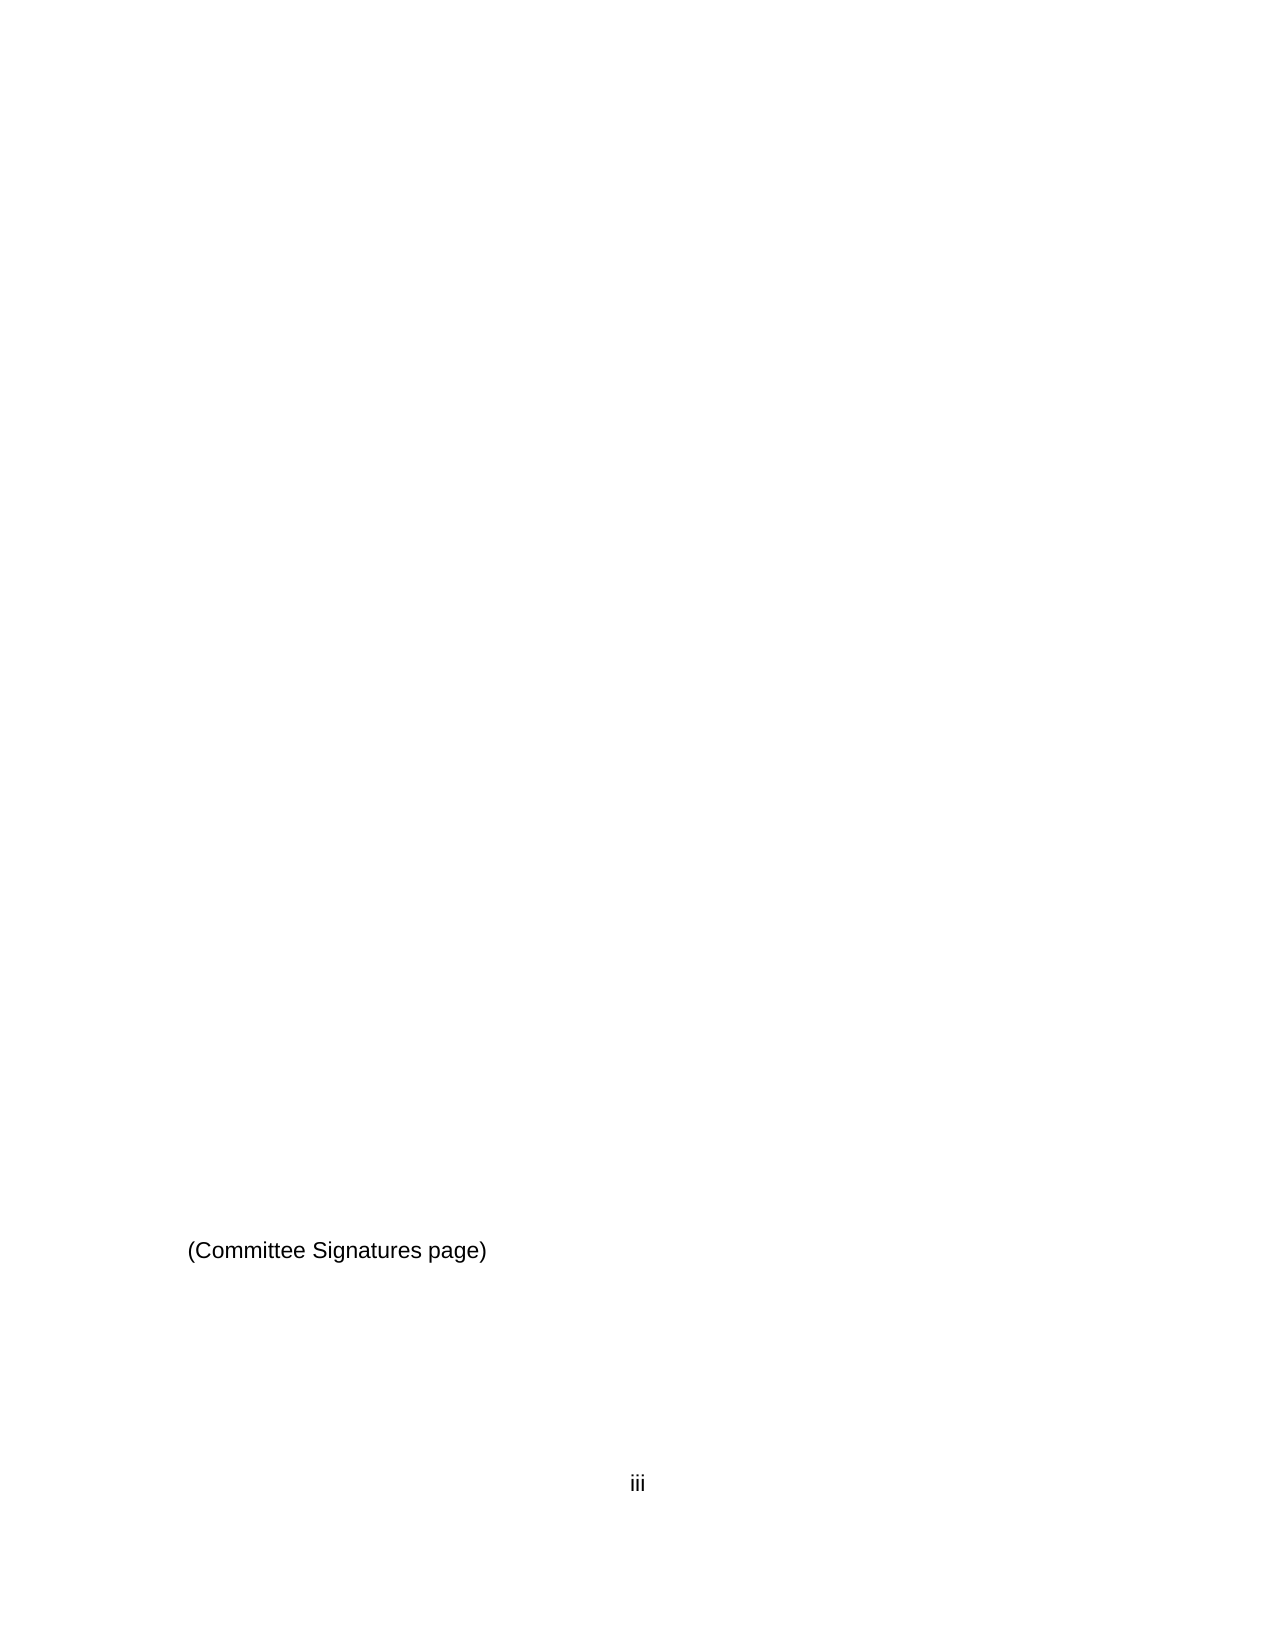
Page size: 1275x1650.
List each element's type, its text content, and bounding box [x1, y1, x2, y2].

text (Committee Signatures page) [187, 1237, 1087, 1264]
